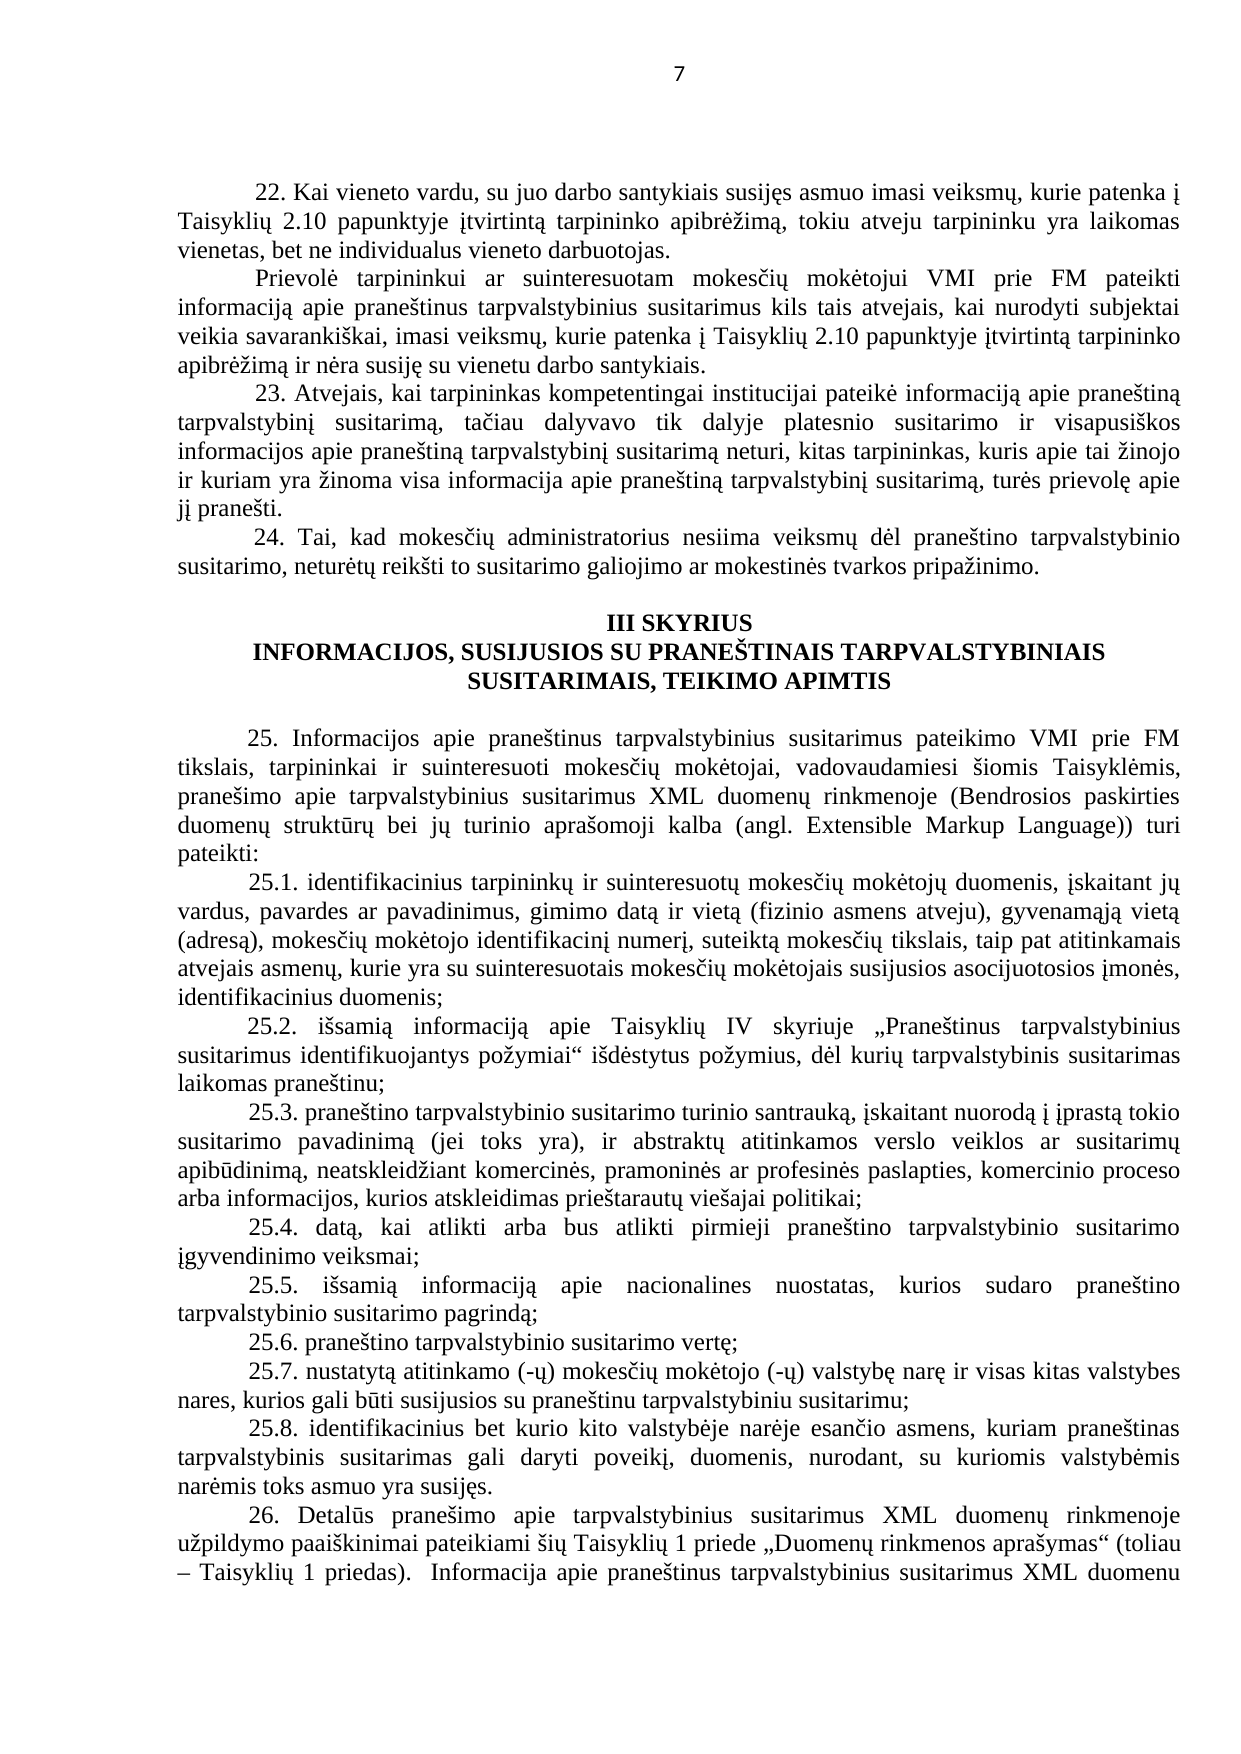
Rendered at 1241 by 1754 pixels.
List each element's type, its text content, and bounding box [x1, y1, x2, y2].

text Prievolė tarpininkui ar suinteresuotam mokesčių mokėtojui VMI prie FM pateikti informaciją apie praneštinus tarpvalstybinius susitarimus kils tais atvejais, kai nurodyti subjektai veikia savarankiškai, imasi veiksmų, kurie patenka į Taisyklių 2.10 papunktyje įtvirtintą tarpininko apibrėžimą ir nėra susiję su vienetu darbo santykiais. [177, 263, 1181, 378]
text 25.2. išsamią informaciją apie Taisyklių IV skyriuje „Praneštinus tarpvalstybinius susitarimus identifikuojantys požymiai“ išdėstytus požymius, dėl kurių tarpvalstybinis susitarimas laikomas praneštinu; [177, 1011, 1181, 1097]
text 25.8. identifikacinius bet kurio kito valstybėje narėje esančio asmens, kuriam praneštinas tarpvalstybinis susitarimas gali daryti poveikį, duomenis, nurodant, su kuriomis valstybėmis narėmis toks asmuo yra susijęs. [177, 1413, 1181, 1500]
text INFORMACIJOS, SUSIJUSIOS SU PRANEŠTINAIS TARPVALSTYBINIAIS SUSITARIMAIS, TEIKIMO APIMTIS [177, 637, 1181, 695]
text 25.6. praneštino tarpvalstybinio susitarimo vertę; [177, 1327, 1181, 1356]
text 25.5. išsamią informaciją apie nacionalines nuostatas, kurios sudaro praneštino tarpvalstybinio susitarimo pagrindą; [177, 1270, 1181, 1327]
text 25. Informacijos apie praneštinus tarpvalstybinius susitarimus pateikimo VMI prie FM tikslais, tarpininkai ir suinteresuoti mokesčių mokėtojai, vadovaudamiesi šiomis Taisyklėmis, pranešimo apie tarpvalstybinius susitarimus XML duomenų rinkmenoje (Bendrosios paskirties duomenų struktūrų bei jų turinio aprašomoji kalba (angl. Extensible Markup Language)) turi pateikti: [177, 723, 1181, 867]
text 25.4. datą, kai atlikti arba bus atlikti pirmieji praneštino tarpvalstybinio susitarimo įgyvendinimo veiksmai; [177, 1212, 1181, 1270]
text 25.7. nustatytą atitinkamo (-ų) mokesčių mokėtojo (-ų) valstybę narę ir visas kitas valstybes nares, kurios gali būti susijusios su praneštinu tarpvalstybiniu susitarimu; [177, 1356, 1181, 1413]
text 23. Atvejais, kai tarpininkas kompetentingai institucijai pateikė informaciją apie praneštiną tarpvalstybinį susitarimą, tačiau dalyvavo tik dalyje platesnio susitarimo ir visapusiškos informacijos apie praneštiną tarpvalstybinį susitarimą neturi, kitas tarpininkas, kuris apie tai žinojo ir kuriam yra žinoma visa informacija apie praneštiną tarpvalstybinį susitarimą, turės prievolę apie jį pranešti. [177, 378, 1181, 522]
text 25.1. identifikacinius tarpininkų ir suinteresuotų mokesčių mokėtojų duomenis, įskaitant jų vardus, pavardes ar pavadinimus, gimimo datą ir vietą (fizinio asmens atveju), gyvenamąją vietą (adresą), mokesčių mokėtojo identifikacinį numerį, suteiktą mokesčių tikslais, taip pat atitinkamais atvejais asmenų, kurie yra su suinteresuotais mokesčių mokėtojais susijusios asocijuotosios įmonės, identifikacinius duomenis; [177, 867, 1181, 1011]
text III SKYRIUS [177, 608, 1181, 637]
text 25.3. praneštino tarpvalstybinio susitarimo turinio santrauką, įskaitant nuorodą į įprastą tokio susitarimo pavadinimą (jei toks yra), ir abstraktų atitinkamos verslo veiklos ar susitarimų apibūdinimą, neatskleidžiant komercinės, pramoninės ar profesinės paslapties, komercinio proceso arba informacijos, kurios atskleidimas prieštarautų viešajai politikai; [177, 1097, 1181, 1212]
text 26. Detalūs pranešimo apie tarpvalstybinius susitarimus XML duomenų rinkmenoje užpildymo paaiškinimai pateikiami šių Taisyklių 1 priede „Duomenų rinkmenos aprašymas“ (toliau – Taisyklių 1 priedas). Informacija apie praneštinus tarpvalstybinius susitarimus XML duomenu [177, 1500, 1181, 1586]
text 24. Tai, kad mokesčių administratorius nesiima veiksmų dėl praneštino tarpvalstybinio susitarimo, neturėtų reikšti to susitarimo galiojimo ar mokestinės tvarkos pripažinimo. [177, 522, 1181, 580]
text 22. Kai vieneto vardu, su juo darbo santykiais susijęs asmuo imasi veiksmų, kurie patenka į Taisyklių 2.10 papunktyje įtvirtintą tarpininko apibrėžimą, tokiu atveju tarpininku yra laikomas vienetas, bet ne individualus vieneto darbuotojas. [177, 177, 1181, 263]
